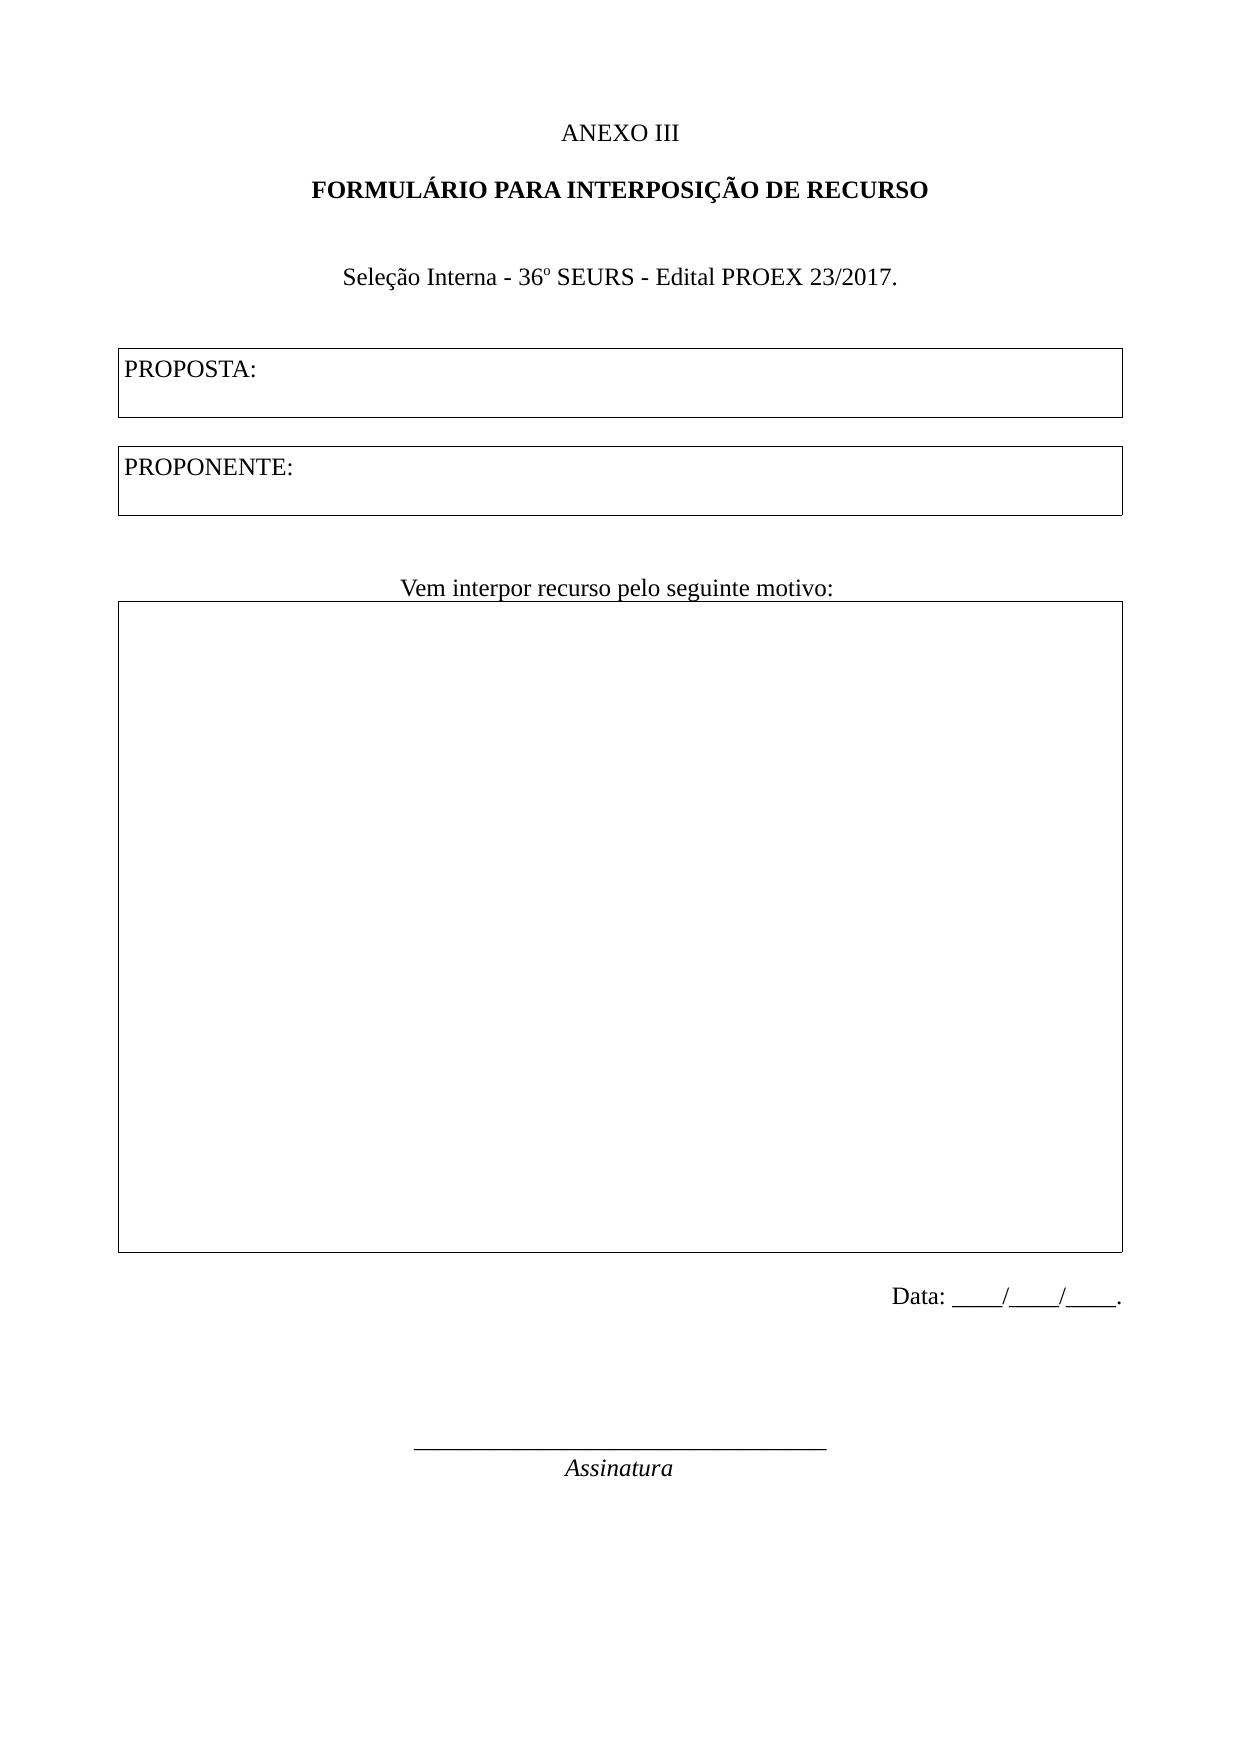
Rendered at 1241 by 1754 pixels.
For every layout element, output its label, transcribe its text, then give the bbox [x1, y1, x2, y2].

text ANEXO III [118, 118, 1122, 147]
table_header PROPOSTA: [119, 349, 1122, 417]
table_header PROPONENTE: [119, 447, 1122, 515]
text Vem interpor recurso pelo seguinte motivo: [118, 573, 1122, 601]
text _________________________________ [118, 1424, 1122, 1453]
text FORMULÁRIO PARA INTERPOSIÇÃO DE RECURSO [118, 176, 1122, 204]
table_header [119, 602, 1122, 1252]
text Seleção Interna - 36o SEURS - Edital PROEX 23/2017. [118, 262, 1122, 291]
text Data: ____/____/____. [118, 1281, 1122, 1309]
text Assinatura [118, 1453, 1122, 1482]
